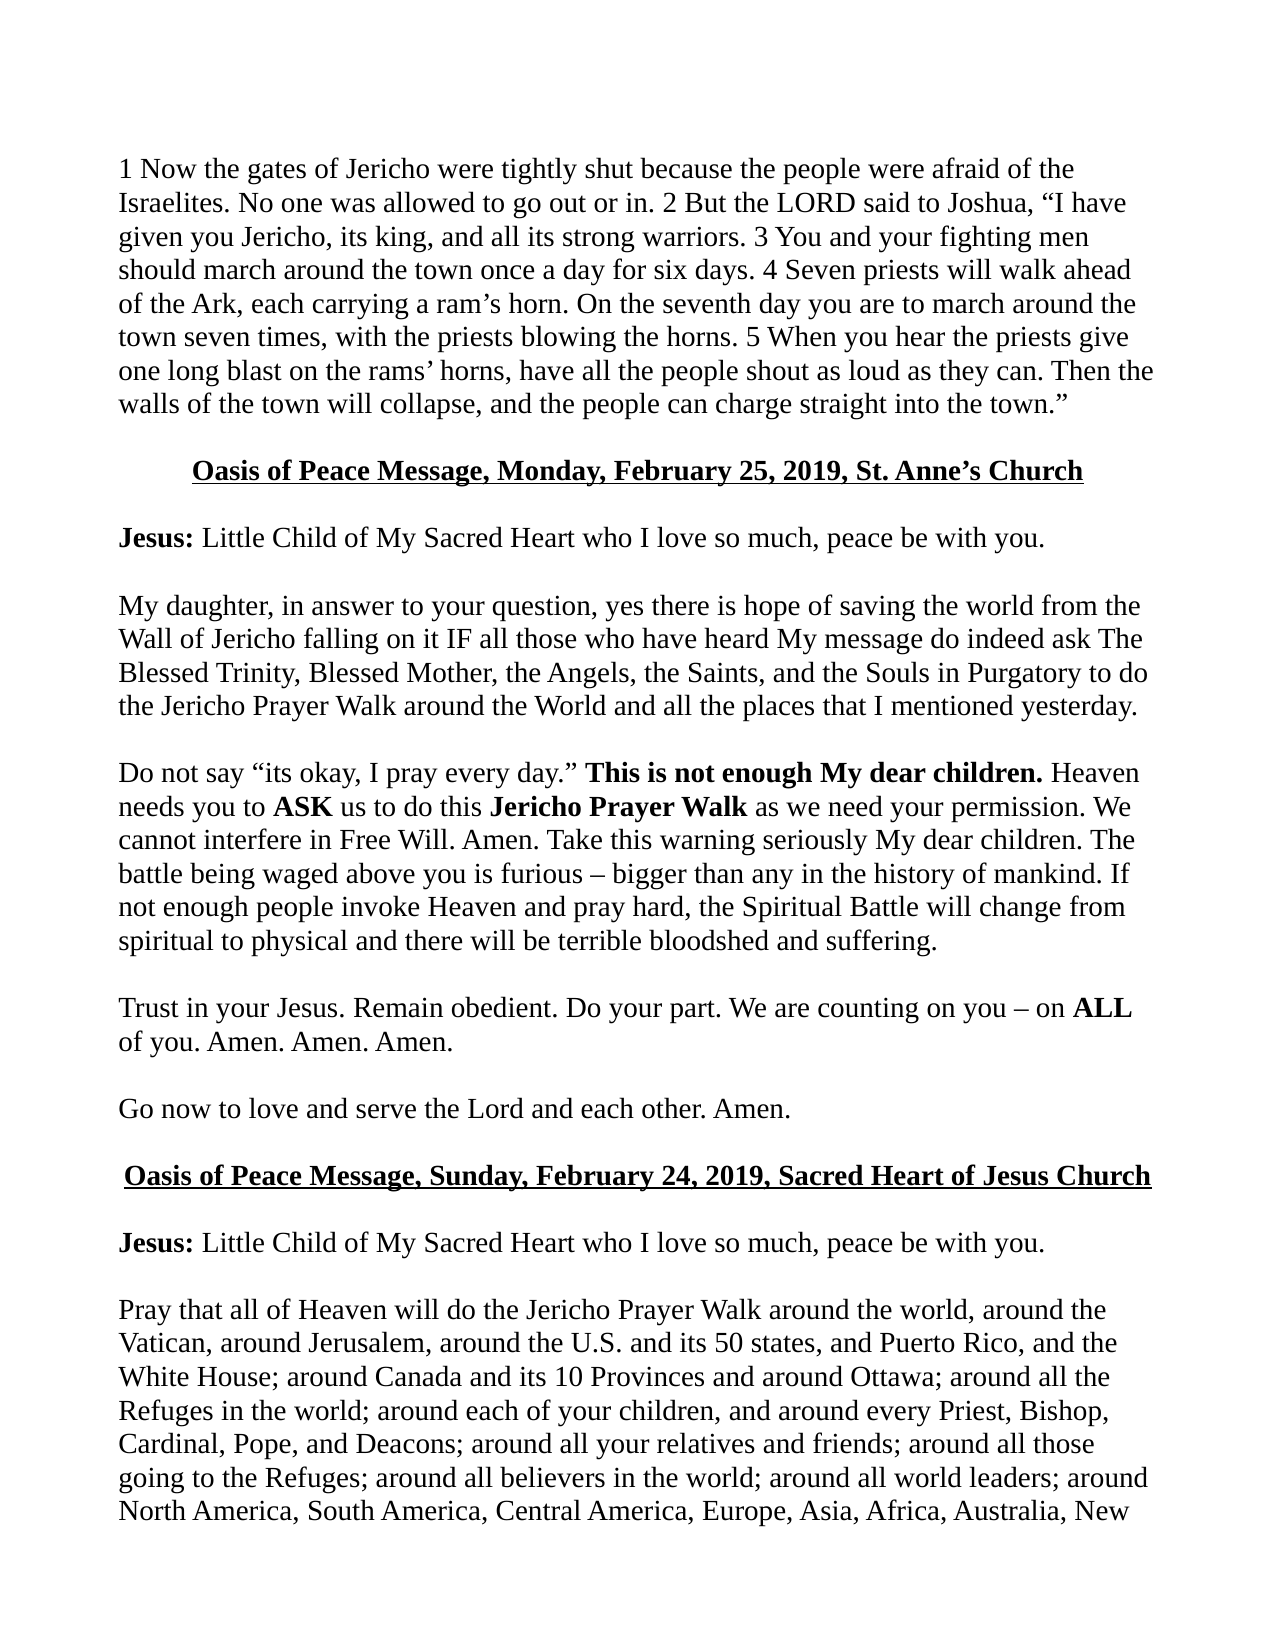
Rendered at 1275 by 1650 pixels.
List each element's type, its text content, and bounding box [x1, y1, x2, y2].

text Pray that all of Heaven will do the Jericho Prayer Walk around the world, around the Vatican, around Jerusalem, around the U.S. and its 50 states, and Puerto Rico, and the White House; around Canada and its 10 Provinces and around Ottawa; around all the Refuges in the world; around each of your children, and around every Priest, Bishop, Cardinal, Pope, and Deacons; around all your relatives and friends; around all those going to the Refuges; around all believers in the world; around all world leaders; around North America, South America, Central America, Europe, Asia, Africa, Australia, New [118, 1292, 1157, 1527]
text Oasis of Peace Message, Monday, February 25, 2019, St. Anne’s Church [118, 453, 1157, 487]
text Trust in your Jesus. Remain obedient. Do your part. We are counting on you – on ALL of you. Amen. Amen. Amen. [118, 990, 1157, 1057]
text Jesus: Little Child of My Sacred Heart who I love so much, peace be with you. [118, 521, 1157, 554]
text Jesus: Little Child of My Sacred Heart who I love so much, peace be with you. [118, 1225, 1157, 1258]
text Do not say “its okay, I pray every day.” This is not enough My dear children. Heaven needs you to ASK us to do this Jericho Prayer Walk as we need your permission. We cannot interfere in Free Will. Amen. Take this warning seriously My dear children. The battle being waged above you is furious – bigger than any in the history of mankind. If not enough people invoke Heaven and pray hard, the Spiritual Battle will change from spiritual to physical and there will be terrible bloodshed and suffering. [118, 755, 1157, 957]
text My daughter, in answer to your question, yes there is hope of saving the world from the Wall of Jericho falling on it IF all those who have heard My message do indeed ask The Blessed Trinity, Blessed Mother, the Angels, the Saints, and the Souls in Purgatory to do the Jericho Prayer Walk around the World and all the places that I mentioned yesterday. [118, 588, 1157, 722]
text 1 Now the gates of Jericho were tightly shut because the people were afraid of the Israelites. No one was allowed to go out or in. 2 But the LORD said to Joshua, “I have given you Jericho, its king, and all its strong warriors. 3 You and your fighting men should march around the town once a day for six days. 4 Seven priests will walk ahead of the Ark, each carrying a ram’s horn. On the seventh day you are to march around the town seven times, with the priests blowing the horns. 5 When you hear the priests give one long blast on the rams’ horns, have all the people shout as loud as they can. Then the walls of the town will collapse, and the people can charge straight into the town.” [118, 152, 1157, 420]
text Go now to love and serve the Lord and each other. Amen. [118, 1091, 1157, 1124]
text Oasis of Peace Message, Sunday, February 24, 2019, Sacred Heart of Jesus Church [118, 1158, 1157, 1191]
